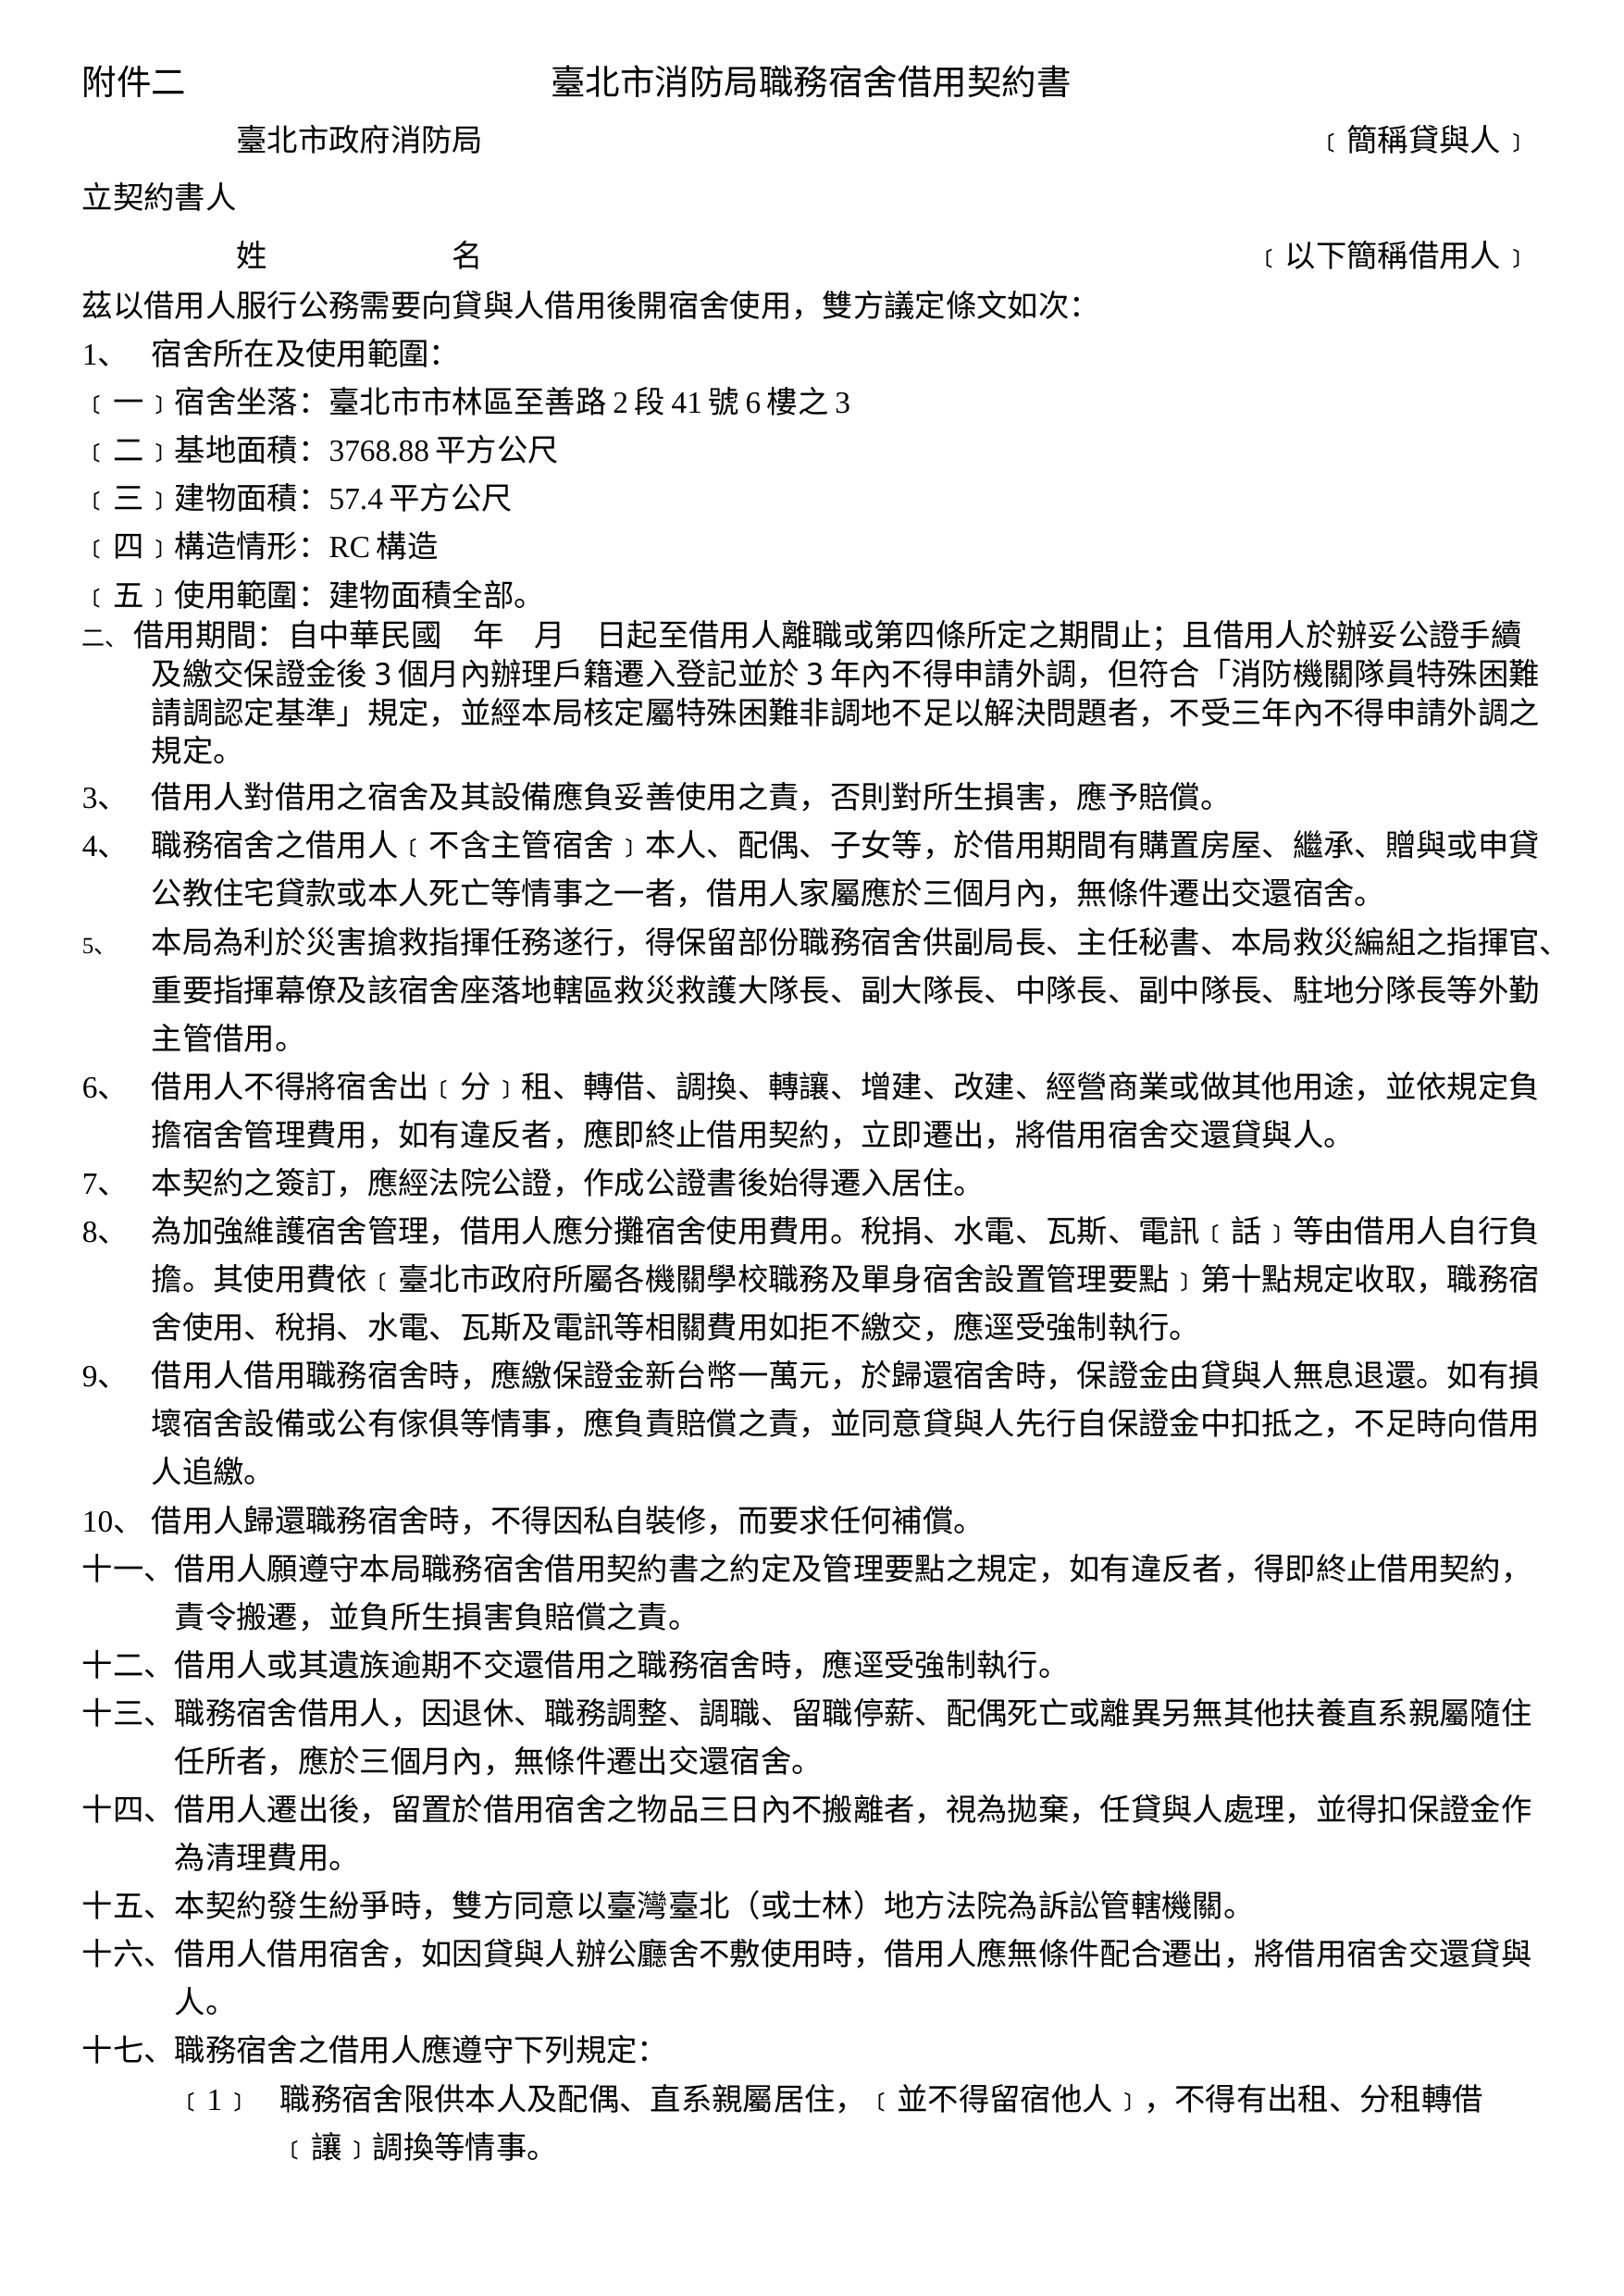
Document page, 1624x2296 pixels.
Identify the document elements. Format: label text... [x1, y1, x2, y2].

text 十七、職務宿舍之借用人應遵守下列規定： [82, 2023, 1542, 2071]
text 十一、借用人願遵守本局職務宿舍借用契約書之約定及管理要點之規定，如有違反者，得即終止借用契約，責令搬遷，並負所生損害負賠償之責。 [82, 1541, 1542, 1637]
list 本契約之簽訂，應經法院公證，作成公證書後始得遷入居住。 [82, 1156, 1542, 1204]
text 茲以借用人服行公務需要向貸與人借用後開宿舍使用，雙方議定條文如次： [82, 279, 1542, 327]
list 借用人歸還職務宿舍時，不得因私自裝修，而要求任何補償。 [82, 1493, 1542, 1541]
text 臺北市政府消防局 ﹝簡稱貸與人﹞ [82, 105, 1542, 163]
text 附件二 臺北市消防局職務宿舍借用契約書 [82, 55, 1542, 105]
text 任所者，應於三個月內，無條件遷出交還宿舍。 [82, 1734, 1542, 1782]
list 借用人借用職務宿舍時，應繳保證金新台幣一萬元，於歸還宿舍時，保證金由貸與人無息退還。如有損壞宿舍設備或公有傢俱等情事，應負責賠償之責，並同意貸與人先行自保證金中扣抵之，不足時向借用人追繳。 [82, 1348, 1542, 1493]
text 姓 名 ﹝以下簡稱借用人﹞ [82, 220, 1542, 279]
text ﹝四﹞構造情形：RC構造 [82, 519, 1542, 567]
list 宿舍所在及使用範圍： [82, 327, 1542, 375]
text 十四、借用人遷出後，留置於借用宿舍之物品三日內不搬離者，視為拋棄，任貸與人處理，並得扣保證金作為清理費用。 [82, 1782, 1542, 1879]
text 十六、借用人借用宿舍，如因貸與人辦公廳舍不敷使用時，借用人應無條件配合遷出，將借用宿舍交還貸與人。 [82, 1927, 1542, 2023]
text ﹝三﹞建物面積：57.4平方公尺 [82, 471, 1542, 519]
text 十五、本契約發生紛爭時，雙方同意以臺灣臺北（或士林）地方法院為訴訟管轄機關。 [82, 1879, 1542, 1927]
list 為加強維護宿舍管理，借用人應分攤宿舍使用費用。稅捐、水電、瓦斯、電訊﹝話﹞等由借用人自行負擔。其使用費依﹝臺北市政府所屬各機關學校職務及單身宿舍設置管理要點﹞第十點規定收取，職務宿舍使用、稅捐、水電、瓦斯及電訊等相關費用如拒不繳交，應逕受強制執行。 [82, 1204, 1542, 1348]
text 十二、借用人或其遺族逾期不交還借用之職務宿舍時，應逕受強制執行。 [82, 1637, 1542, 1686]
list 職務宿舍限供本人及配偶、直系親屬居住，﹝並不得留宿他人﹞，不得有出租、分租轉借﹝讓﹞調換等情事。 [176, 2071, 1542, 2167]
text 立契約書人 [82, 163, 1542, 220]
text ﹝一﹞宿舍坐落：臺北市市林區至善路2段41號6樓之3 [82, 375, 1542, 423]
text 十三、職務宿舍借用人，因退休、職務調整、調職、留職停薪、配偶死亡或離異另無其他扶養直系親屬隨住 [82, 1686, 1542, 1734]
list 借用人不得將宿舍出﹝分﹞租、轉借、調換、轉讓、增建、改建、經營商業或做其他用途，並依規定負擔宿舍管理費用，如有違反者，應即終止借用契約，立即遷出，將借用宿舍交還貸與人。 [82, 1059, 1542, 1156]
text 二、 借用期間：自中華民國 年 月 日起至借用人離職或第四條所定之期間止；且借用人於辦妥公證手續及繳交保證金後3個月內辦理戶籍遷入登記並於3年內不得申請外調，但符合「消防機關隊員特殊困難請調認定基準」規定，並經本局核定屬特殊困難非調地不足以解決問題者，不受三年內不得申請外調之規定。 [82, 615, 1542, 770]
list 職務宿舍之借用人﹝不含主管宿舍﹞本人、配偶、子女等，於借用期間有購置房屋、繼承、贈與或申貸公教住宅貸款或本人死亡等情事之一者，借用人家屬應於三個月內，無條件遷出交還宿舍。 [82, 818, 1542, 914]
text ﹝五﹞使用範圍：建物面積全部。 [82, 567, 1542, 615]
text ﹝二﹞基地面積：3768.88平方公尺 [82, 423, 1542, 471]
list 本局為利於災害搶救指揮任務遂行，得保留部份職務宿舍供副局長、主任秘書、本局救災編組之指揮官、重要指揮幕僚及該宿舍座落地轄區救災救護大隊長、副大隊長、中隊長、副中隊長、駐地分隊長等外勤主管借用。 [82, 914, 1542, 1059]
list 借用人對借用之宿舍及其設備應負妥善使用之責，否則對所生損害，應予賠償。 [82, 770, 1542, 818]
